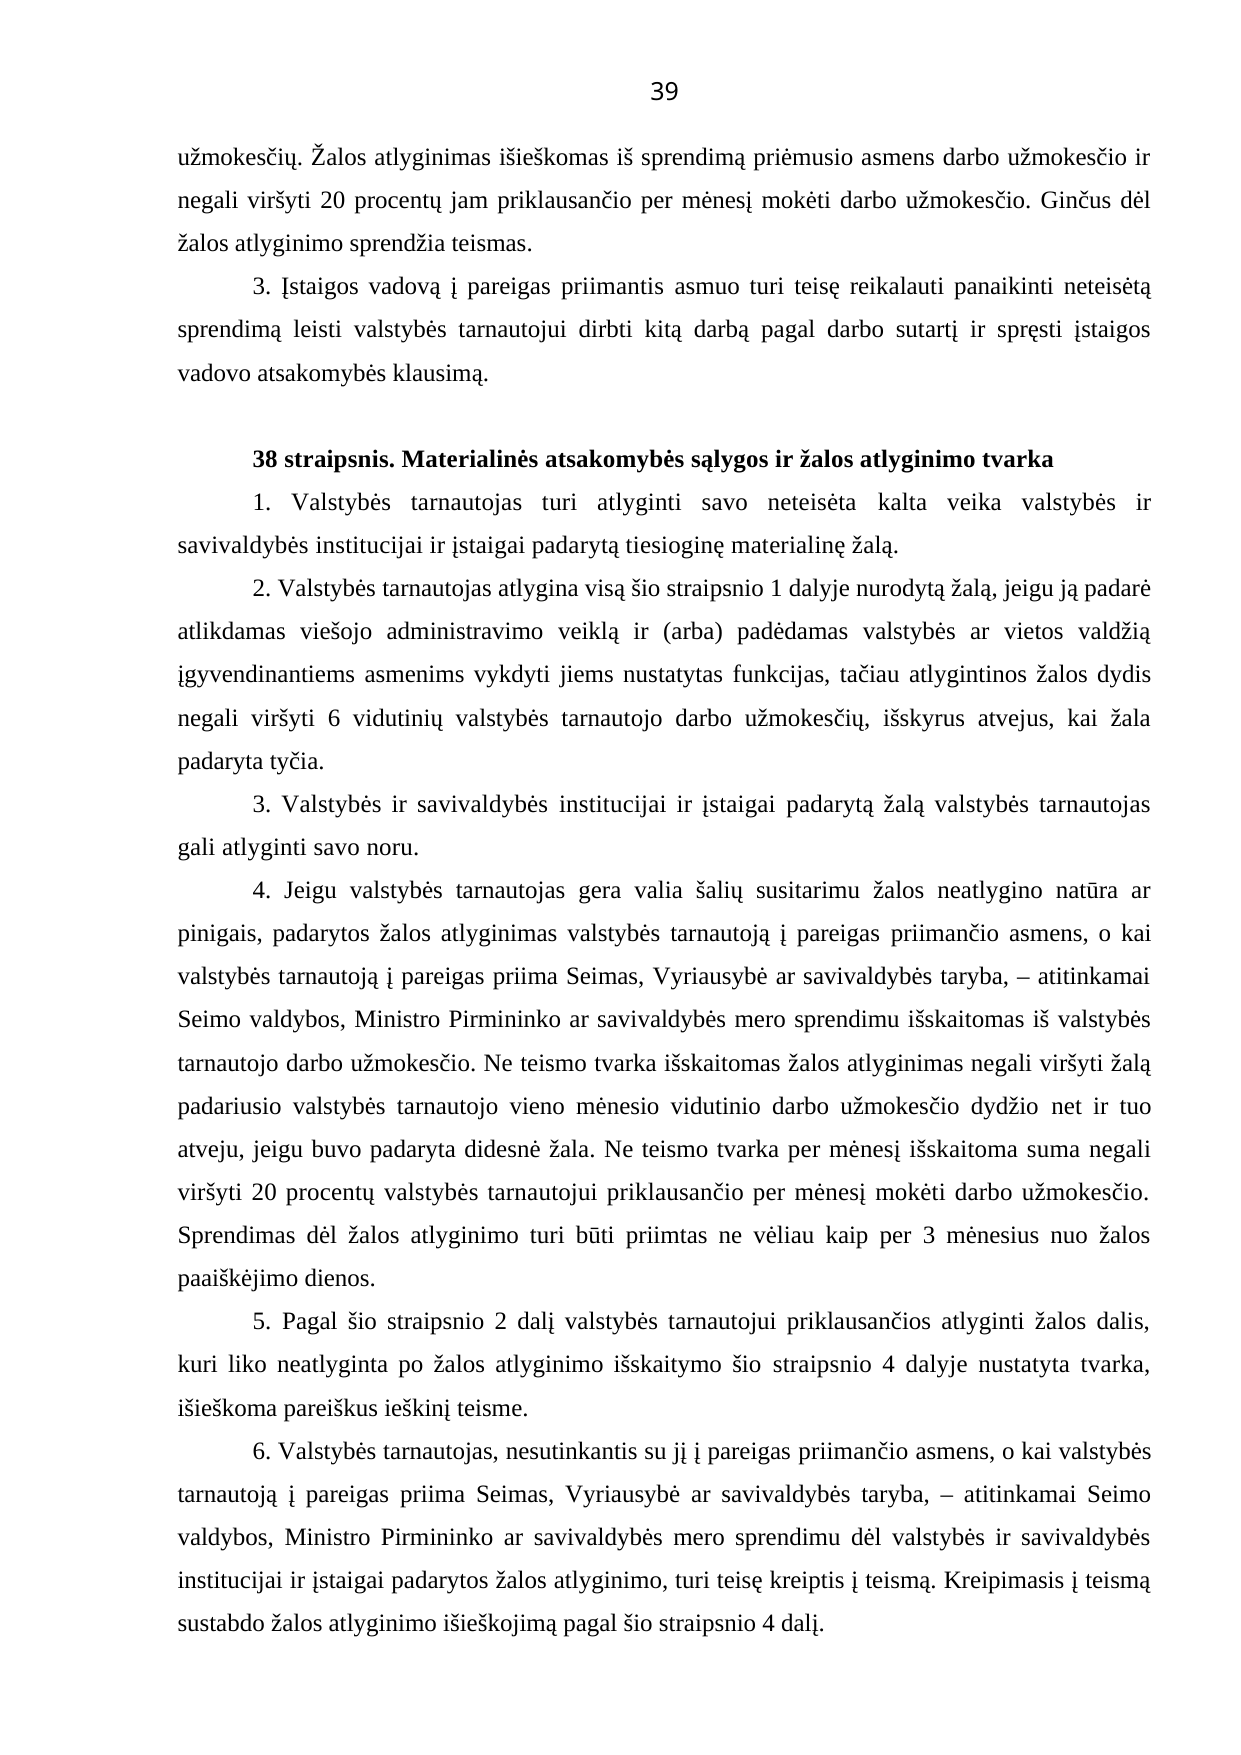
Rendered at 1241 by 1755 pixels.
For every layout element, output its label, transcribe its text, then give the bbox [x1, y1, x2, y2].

text 5. Pagal šio straipsnio 2 dalį valstybės tarnautojui priklausančios atlyginti žalos dalis, kuri liko neatlyginta po žalos atlyginimo išskaitymo šio straipsnio 4 dalyje nustatyta tvarka, išieškoma pareiškus ieškinį teisme. [177, 1306, 1152, 1421]
text 6. Valstybės tarnautojas, nesutinkantis su jį į pareigas priimančio asmens, o kai valstybės tarnautoją į pareigas priima Seimas, Vyriausybė ar savivaldybės taryba, – atitinkamai Seimo valdybos, Ministro Pirmininko ar savivaldybės mero sprendimu dėl valstybės ir savivaldybės institucijai ir įstaigai padarytos žalos atlyginimo, turi teisę kreiptis į teismą. Kreipimasis į teismą sustabdo žalos atlyginimo išieškojimą pagal šio straipsnio 4 dalį. [177, 1436, 1152, 1637]
text 38 straipsnis. Materialinės atsakomybės sąlygos ir žalos atlyginimo tvarka [177, 444, 1152, 473]
text 2. Valstybės tarnautojas atlygina visą šio straipsnio 1 dalyje nurodytą žalą, jeigu ją padarė atlikdamas viešojo administravimo veiklą ir (arba) padėdamas valstybės ar vietos valdžią įgyvendinantiems asmenims vykdyti jiems nustatytas funkcijas, tačiau atlygintinos žalos dydis negali viršyti 6 vidutinių valstybės tarnautojo darbo užmokesčių, išskyrus atvejus, kai žala padaryta tyčia. [177, 573, 1152, 774]
text 3. Valstybės ir savivaldybės institucijai ir įstaigai padarytą žalą valstybės tarnautojas gali atlyginti savo noru. [177, 789, 1152, 861]
text užmokesčių. Žalos atlyginimas išieškomas iš sprendimą priėmusio asmens darbo užmokesčio ir negali viršyti 20 procentų jam priklausančio per mėnesį mokėti darbo užmokesčio. Ginčus dėl žalos atlyginimo sprendžia teismas. [177, 142, 1152, 257]
text 1. Valstybės tarnautojas turi atlyginti savo neteisėta kalta veika valstybės ir savivaldybės institucijai ir įstaigai padarytą tiesioginę materialinę žalą. [177, 487, 1152, 559]
text 4. Jeigu valstybės tarnautojas gera valia šalių susitarimu žalos neatlygino natūra ar pinigais, padarytos žalos atlyginimas valstybės tarnautoją į pareigas priimančio asmens, o kai valstybės tarnautoją į pareigas priima Seimas, Vyriausybė ar savivaldybės taryba, – atitinkamai Seimo valdybos, Ministro Pirmininko ar savivaldybės mero sprendimu išskaitomas iš valstybės tarnautojo darbo užmokesčio. Ne teismo tvarka išskaitomas žalos atlyginimas negali viršyti žalą padariusio valstybės tarnautojo vieno mėnesio vidutinio darbo užmokesčio dydžio net ir tuo atveju, jeigu buvo padaryta didesnė žala. Ne teismo tvarka per mėnesį išskaitoma suma negali viršyti 20 procentų valstybės tarnautojui priklausančio per mėnesį mokėti darbo užmokesčio. Sprendimas dėl žalos atlyginimo turi būti priimtas ne vėliau kaip per 3 mėnesius nuo žalos paaiškėjimo dienos. [177, 875, 1152, 1292]
text 3. Įstaigos vadovą į pareigas priimantis asmuo turi teisę reikalauti panaikinti neteisėtą sprendimą leisti valstybės tarnautojui dirbti kitą darbą pagal darbo sutartį ir spręsti įstaigos vadovo atsakomybės klausimą. [177, 271, 1152, 386]
